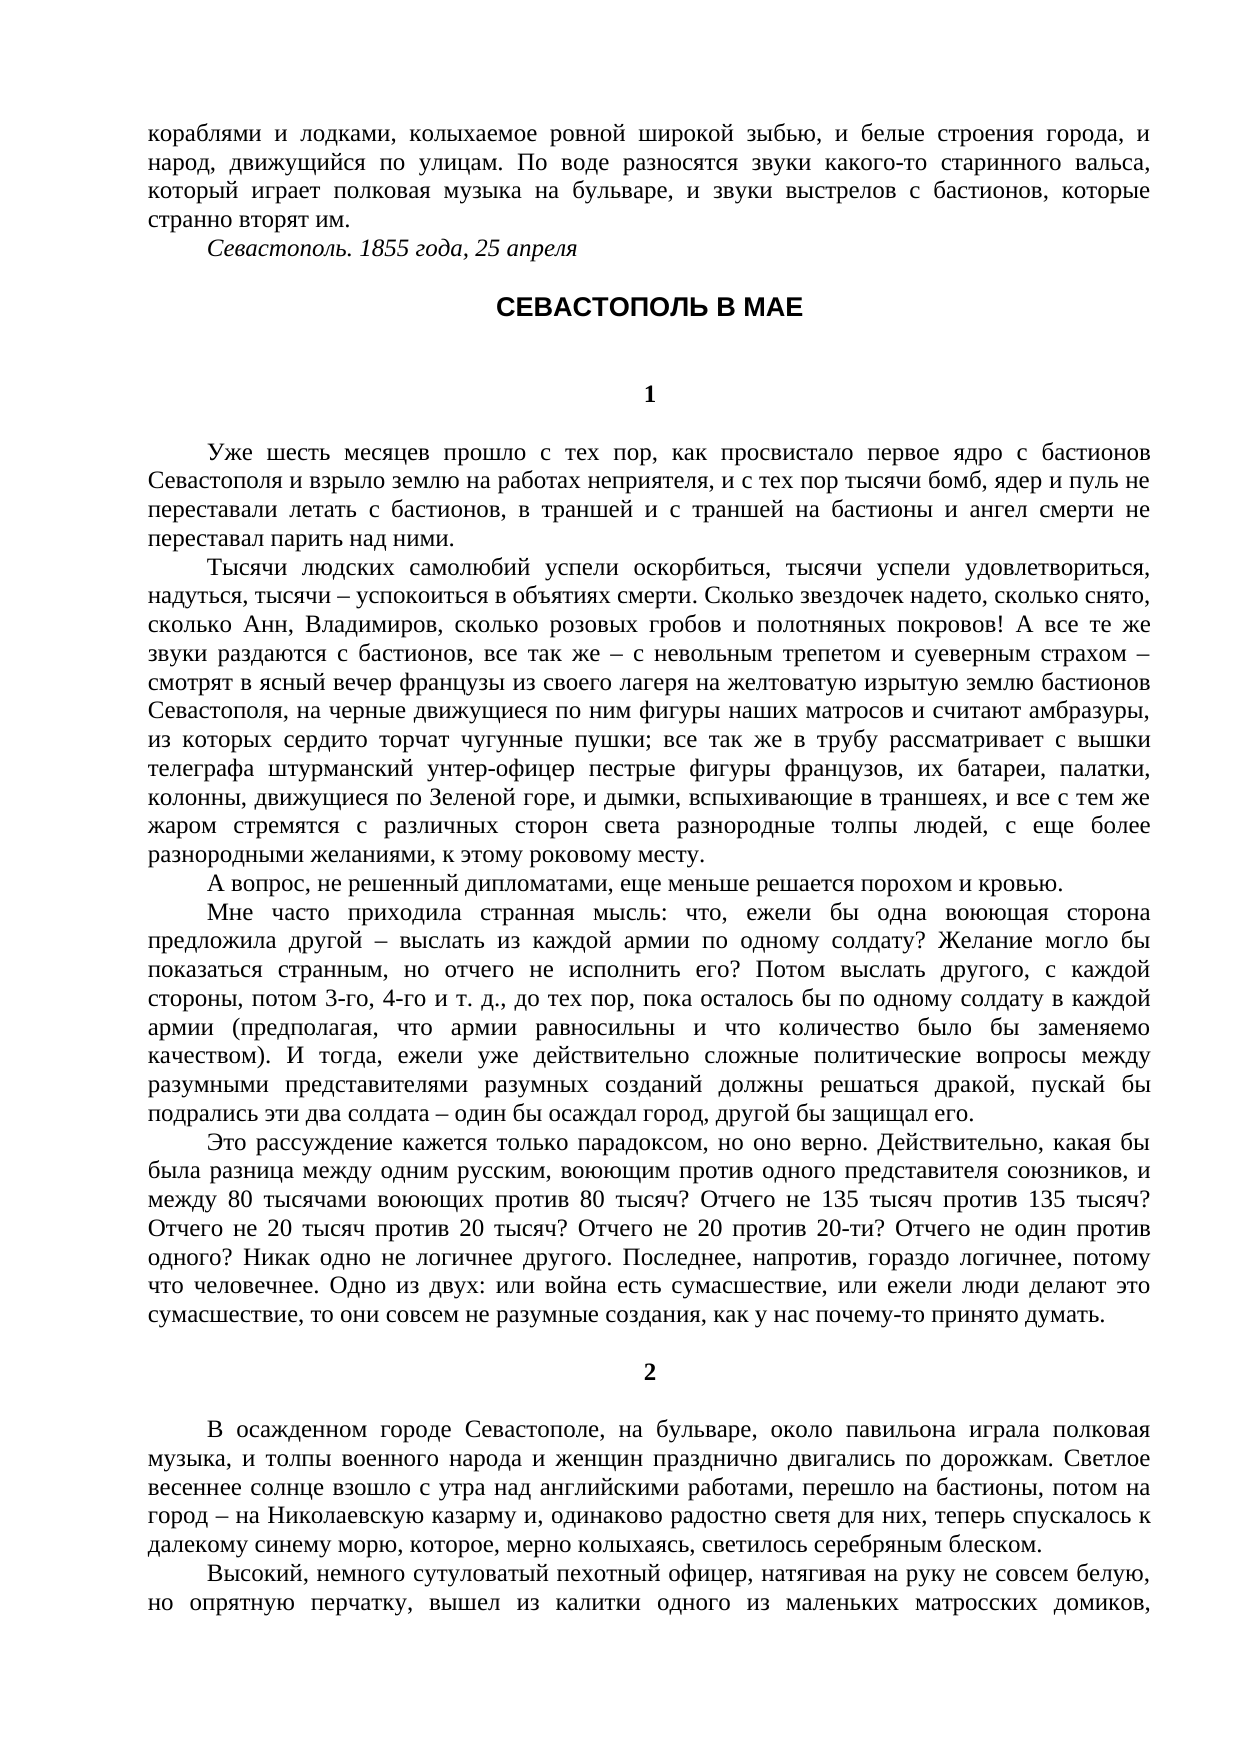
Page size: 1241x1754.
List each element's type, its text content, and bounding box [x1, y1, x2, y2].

text Севастополь. 1855 года, 25 апреля [148, 233, 1152, 262]
text В осажденном городе Севастополе, на бульваре, около павильона играла полковая музыка, и толпы военного народа и женщин празднично двигались по дорожкам. Светлое весеннее солнце взошло с утра над английскими работами, перешло на бастионы, потом на город – на Николаевскую казарму и, одинаково радостно светя для них, теперь спускалось к далекому синему морю, которое, мерно колыхаясь, светилось серебряным блеском. [148, 1414, 1152, 1558]
text Тысячи людских самолюбий успели оскорбиться, тысячи успели удовлетвориться, надуться, тысячи – успокоиться в объятиях смерти. Сколько звездочек надето, сколько снято, сколько Анн, Владимиров, сколько розовых гробов и полотняных покровов! А все те же звуки раздаются с бастионов, все так же – с невольным трепетом и суеверным страхом – смотрят в ясный вечер французы из своего лагеря на желтоватую изрытую землю бастионов Севастополя, на черные движущиеся по ним фигуры наших матросов и считают амбразуры, из которых сердито торчат чугунные пушки; все так же в трубу рассматривает с вышки телеграфа штурманский унтер-офицер пестрые фигуры французов, их батареи, палатки, колонны, движущиеся по Зеленой горе, и дымки, вспыхивающие в траншеях, и все с тем же жаром стремятся с различных сторон света разнородные толпы людей, с еще более разнородными желаниями, к этому роковому месту. [148, 552, 1152, 868]
text Это рассуждение кажется только парадоксом, но оно верно. Действительно, какая бы была разница между одним русским, воюющим против одного представителя союзников, и между 80 тысячами воюющих против 80 тысяч? Отчего не 135 тысяч против 135 тысяч? Отчего не 20 тысяч против 20 тысяч? Отчего не 20 против 20-ти? Отчего не один против одного? Никак одно не логичнее другого. Последнее, напротив, гораздо логичнее, потому что человечнее. Одно из двух: или война есть сумасшествие, или ежели люди делают это сумасшествие, то они совсем не разумные создания, как у нас почему-то принято думать. [148, 1127, 1152, 1328]
subtitle 2 [148, 1357, 1152, 1386]
text А вопрос, не решенный дипломатами, еще меньше решается порохом и кровью. [148, 868, 1152, 897]
text Мне часто приходила странная мысль: что, ежели бы одна воюющая сторона предложила другой – выслать из каждой армии по одному солдату? Желание могло бы показаться странным, но отчего не исполнить его? Потом выслать другого, с каждой стороны, потом 3-го, 4-го и т. д., до тех пор, пока осталось бы по одному солдату в каждой армии (предполагая, что армии равносильны и что количество было бы заменяемо качеством). И тогда, ежели уже действительно сложные политические вопросы между разумными представителями разумных созданий должны решаться дракой, пускай бы подрались эти два солдата – один бы осаждал город, другой бы защищал его. [148, 897, 1152, 1127]
text Высокий, немного сутуловатый пехотный офицер, натягивая на руку не совсем белую, но опрятную перчатку, вышел из калитки одного из маленьких матросских домиков, [148, 1558, 1152, 1616]
text кораблями и лодками, колыхаемое ровной широкой зыбью, и белые строения города, и народ, движущийся по улицам. По воде разносятся звуки какого-то старинного вальса, который играет полковая музыка на бульваре, и звуки выстрелов с бастионов, которые странно вторят им. [148, 118, 1152, 233]
text Уже шесть месяцев прошло с тех пор, как просвистало первое ядро с бастионов Севастополя и взрыло землю на работах неприятеля, и с тех пор тысячи бомб, ядер и пуль не переставали летать с бастионов, в траншей и с траншей на бастионы и ангел смерти не переставал парить над ними. [148, 437, 1152, 552]
subtitle 1 [148, 379, 1152, 408]
subtitle СЕВАСТОПОЛЬ В МАЕ [148, 291, 1152, 322]
